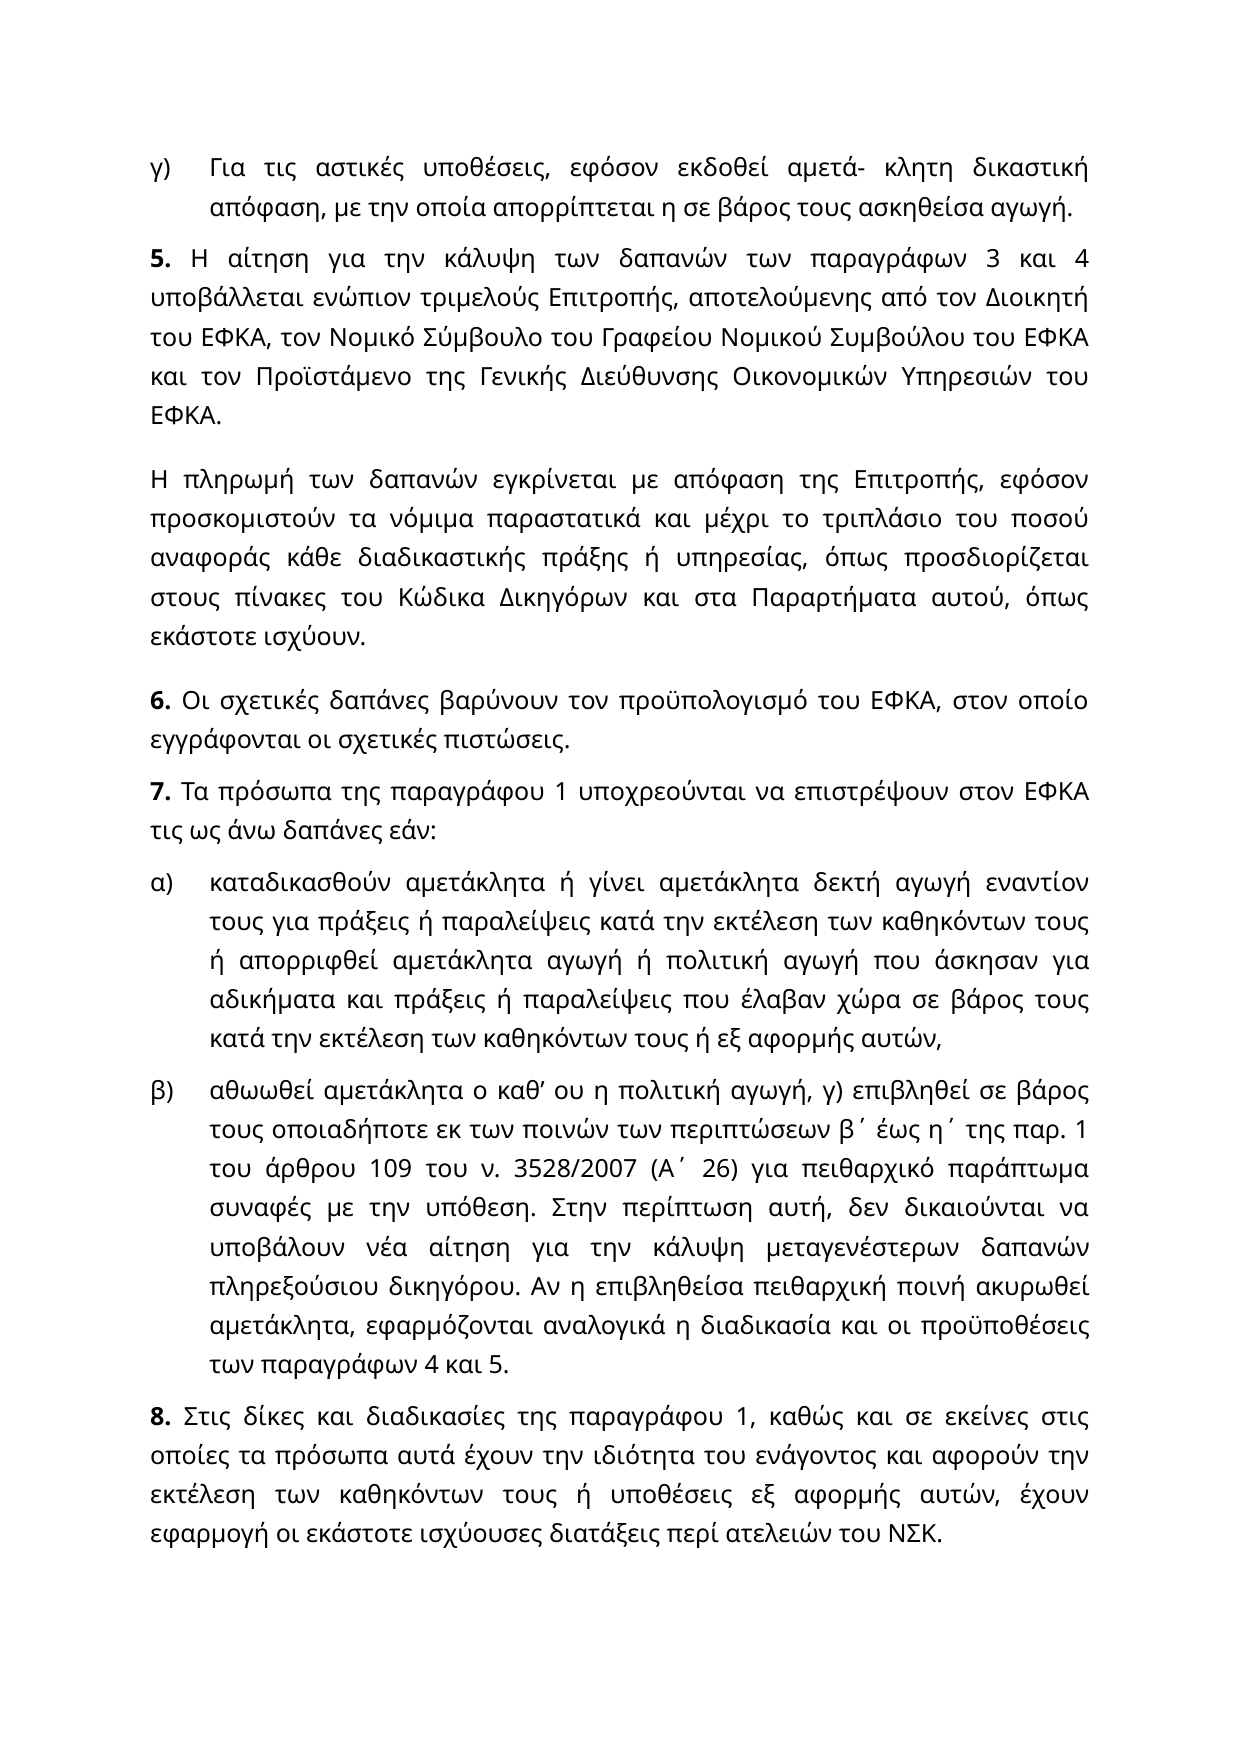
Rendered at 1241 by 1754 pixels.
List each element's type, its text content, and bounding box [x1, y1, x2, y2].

text Η πληρωμή των δαπανών εγκρίνεται με απόφαση της Επιτροπής, εφόσον προσκομιστούν τα νόμιμα παραστατικά και μέχρι το τριπλάσιο του ποσού αναφοράς κάθε διαδικαστικής πράξης ή υπηρεσίας, όπως προσδιορίζεται στους πίνακες του Κώδικα Δικηγόρων και στα Παραρτήματα αυτού, όπως εκάστοτε ισχύουν. [150, 462, 1090, 652]
text 6. Οι σχετικές δαπάνες βαρύνουν τον προϋπολογισμό του ΕΦΚΑ, στον οποίο εγγράφονται οι σχετικές πιστώσεις. [150, 682, 1090, 756]
list β) αθωωθεί αμετάκλητα ο καθ’ ου η πολιτική αγωγή, γ) επιβληθεί σε βάρος τους οποιαδήποτε εκ των ποινών των περιπτώσεων β΄ έως η΄ της παρ. 1 του άρθρου 109 του ν. 3528/2007 (Α΄ 26) για πειθαρχικό παράπτωμα συναφές με την υπόθεση. Στην περίπτωση αυτή, δεν δικαιούνται να υποβάλουν νέα αίτηση για την κάλυψη μεταγενέστερων δαπανών πληρεξούσιου δικηγόρου. Αν η επιβληθείσα πειθαρχική ποινή ακυρωθεί αμετάκλητα, εφαρμόζονται αναλογικά η διαδικασία και οι προϋποθέσεις των παραγράφων 4 και 5. [150, 1072, 1090, 1381]
text 5. Η αίτηση για την κάλυψη των δαπανών των παραγράφων 3 και 4 υποβάλλεται ενώπιον τριμελούς Επιτροπής, αποτελούμενης από τον Διοικητή του ΕΦΚΑ, τον Νομικό Σύμβουλο του Γραφείου Νομικού Συμβούλου του ΕΦΚΑ και τον Προϊστάμενο της Γενικής Διεύθυνσης Οικονομικών Υπηρεσιών του ΕΦΚΑ. [150, 241, 1090, 432]
list α) καταδικασθούν αμετάκλητα ή γίνει αμετάκλητα δεκτή αγωγή εναντίον τους για πράξεις ή παραλείψεις κατά την εκτέλεση των καθηκόντων τους ή απορριφθεί αμετάκλητα αγωγή ή πολιτική αγωγή που άσκησαν για αδικήματα και πράξεις ή παραλείψεις που έλαβαν χώρα σε βάρος τους κατά την εκτέλεση των καθηκόντων τους ή εξ αφορμής αυτών, [150, 864, 1090, 1055]
text 8. Στις δίκες και διαδικασίες της παραγράφου 1, καθώς και σε εκείνες στις οποίες τα πρόσωπα αυτά έχουν την ιδιότητα του ενάγοντος και αφορούν την εκτέλεση των καθηκόντων τους ή υποθέσεις εξ αφορμής αυτών, έχουν εφαρμογή οι εκάστοτε ισχύουσες διατάξεις περί ατελειών του ΝΣΚ. [150, 1398, 1090, 1550]
list γ) Για τις αστικές υποθέσεις, εφόσον εκδοθεί αμετά- κλητη δικαστική απόφαση, με την οποία απορρίπτεται η σε βάρος τους ασκηθείσα αγωγή. [150, 150, 1090, 223]
text 7. Τα πρόσωπα της παραγράφου 1 υποχρεούνται να επιστρέψουν στον ΕΦΚΑ τις ως άνω δαπάνες εάν: [150, 773, 1090, 847]
